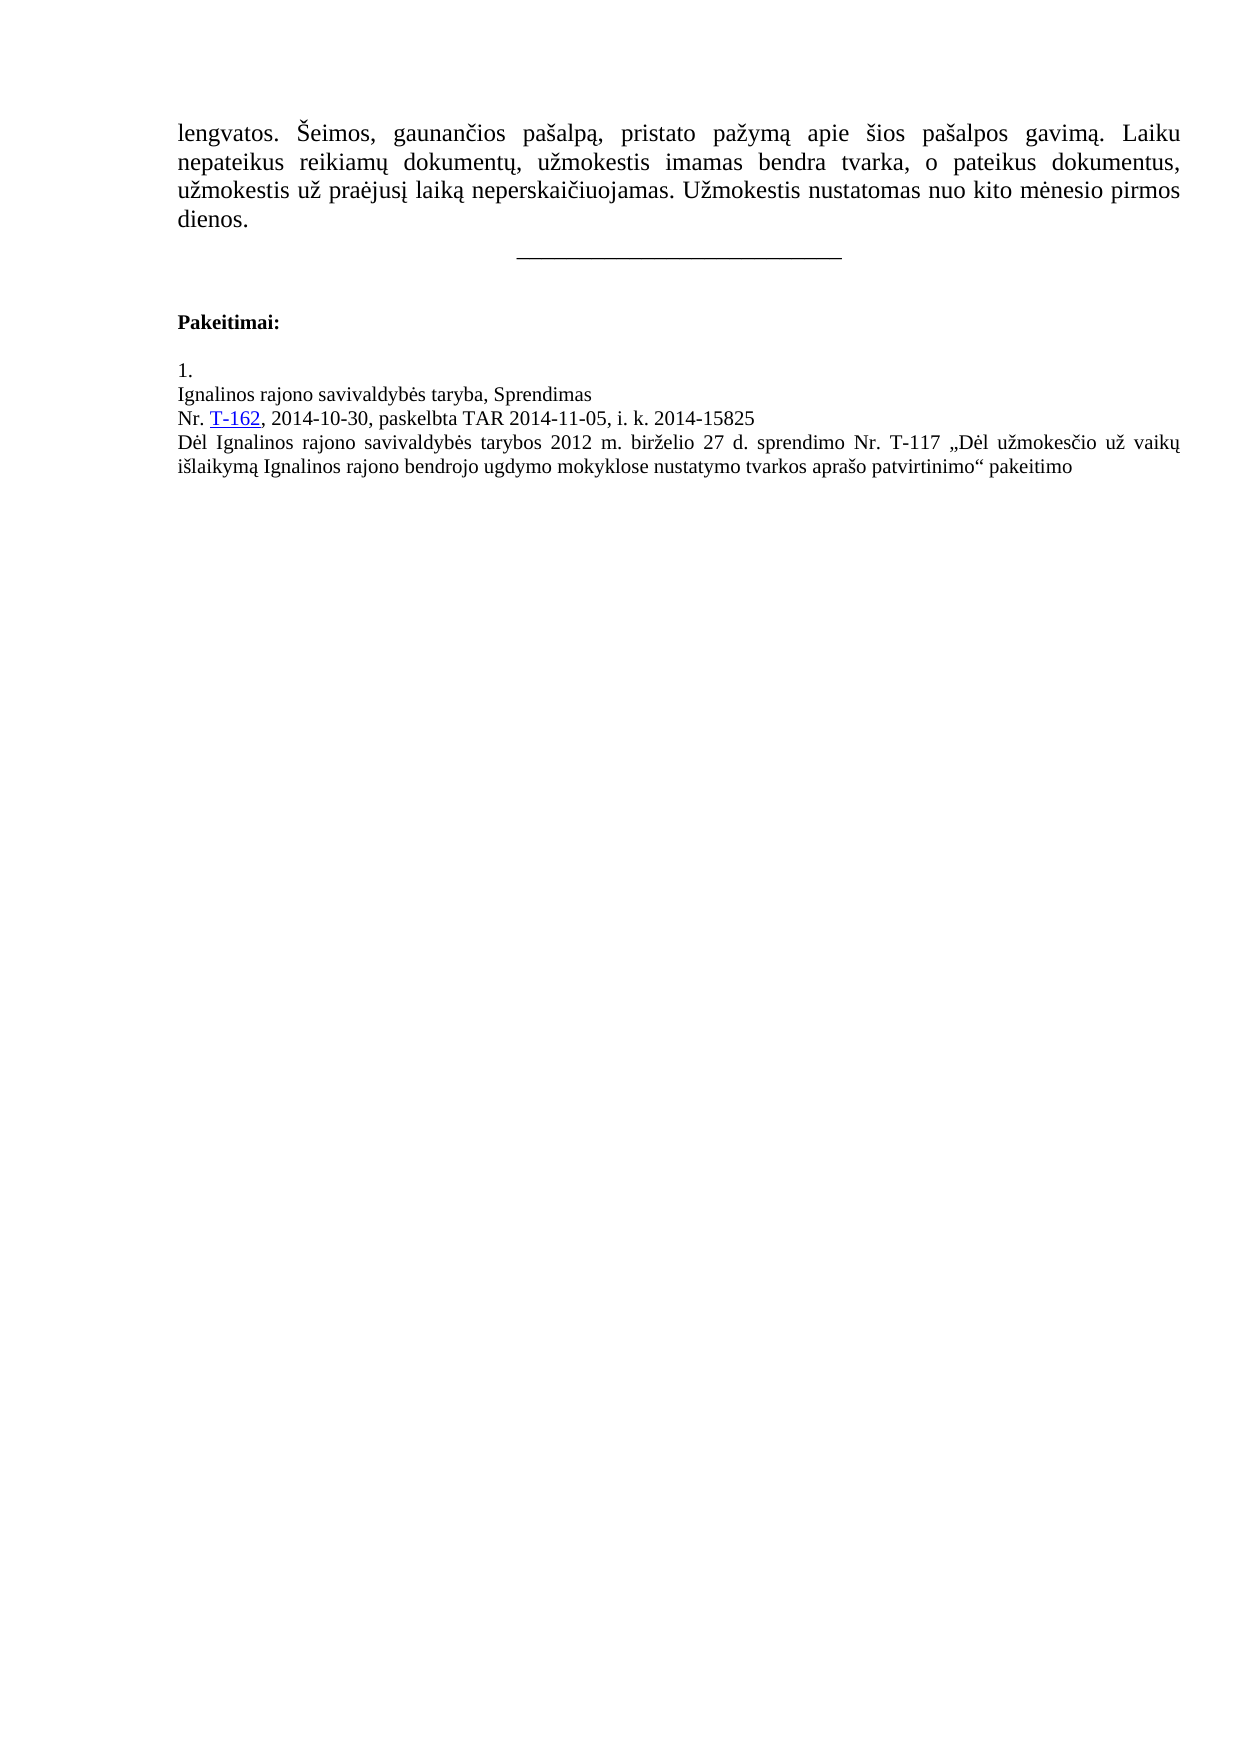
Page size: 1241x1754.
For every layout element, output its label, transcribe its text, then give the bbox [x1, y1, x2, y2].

text lengvatos. Šeimos, gaunančios pašalpą, pristato pažymą apie šios pašalpos gavimą. Laiku nepateikus reikiamų dokumentų, užmokestis imamas bendra tvarka, o pateikus dokumentus, užmokestis už praėjusį laiką neperskaičiuojamas. Užmokestis nustatomas nuo kito mėnesio pirmos dienos. [177, 118, 1181, 233]
text __________________________ [177, 233, 1181, 262]
text 1. [177, 358, 1181, 382]
text Ignalinos rajono savivaldybės taryba, Sprendimas [177, 382, 1181, 406]
text Nr. T-162, 2014-10-30, paskelbta TAR 2014-11-05, i. k. 2014-15825 [177, 406, 1181, 430]
text Dėl Ignalinos rajono savivaldybės tarybos 2012 m. birželio 27 d. sprendimo Nr. T-117 „Dėl užmokesčio už vaikų išlaikymą Ignalinos rajono bendrojo ugdymo mokyklose nustatymo tvarkos aprašo patvirtinimo“ pakeitimo [177, 430, 1181, 478]
text Pakeitimai: [177, 310, 1181, 334]
